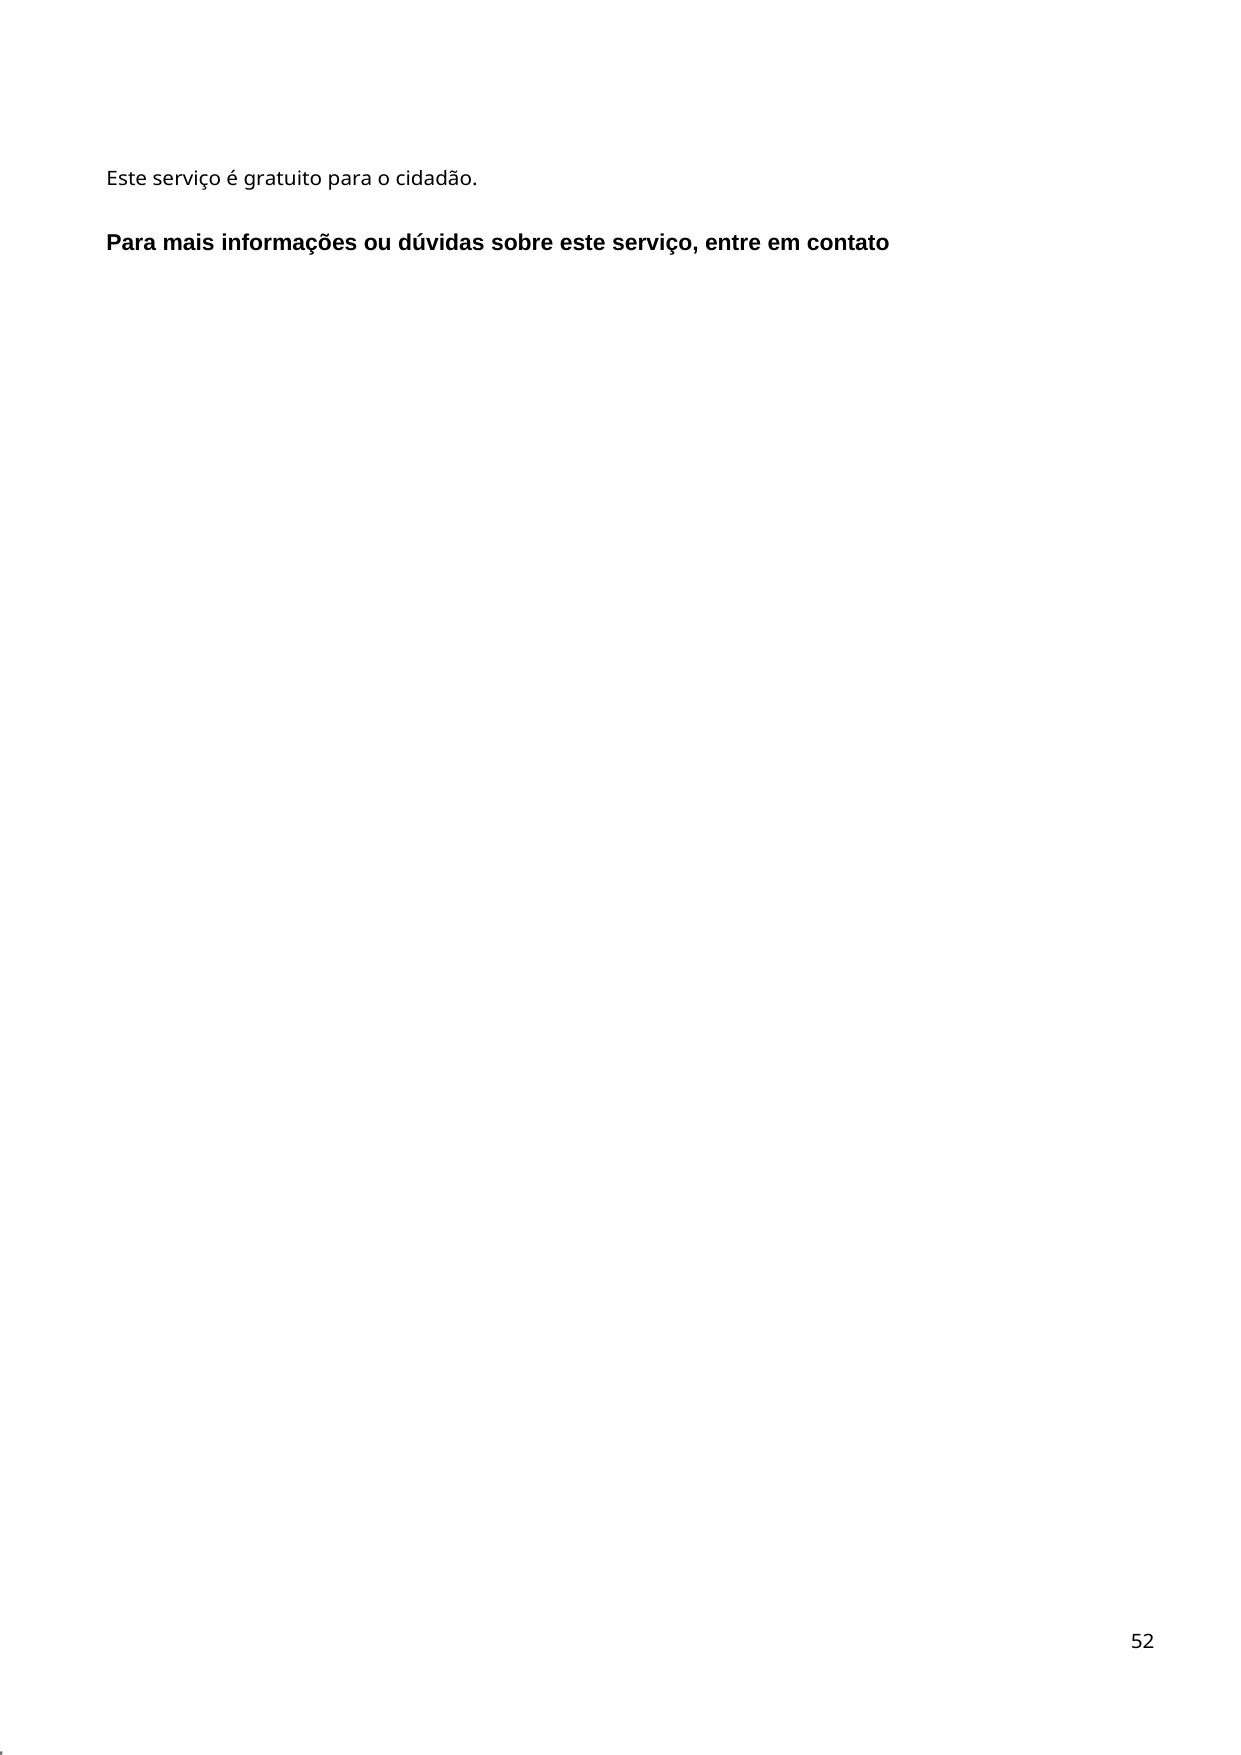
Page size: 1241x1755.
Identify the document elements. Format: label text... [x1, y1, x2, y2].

subtitle Para mais informações ou dúvidas sobre este serviço, entre em contato [106, 228, 1241, 255]
text Este serviço é gratuito para o cidadão. [106, 164, 1241, 192]
